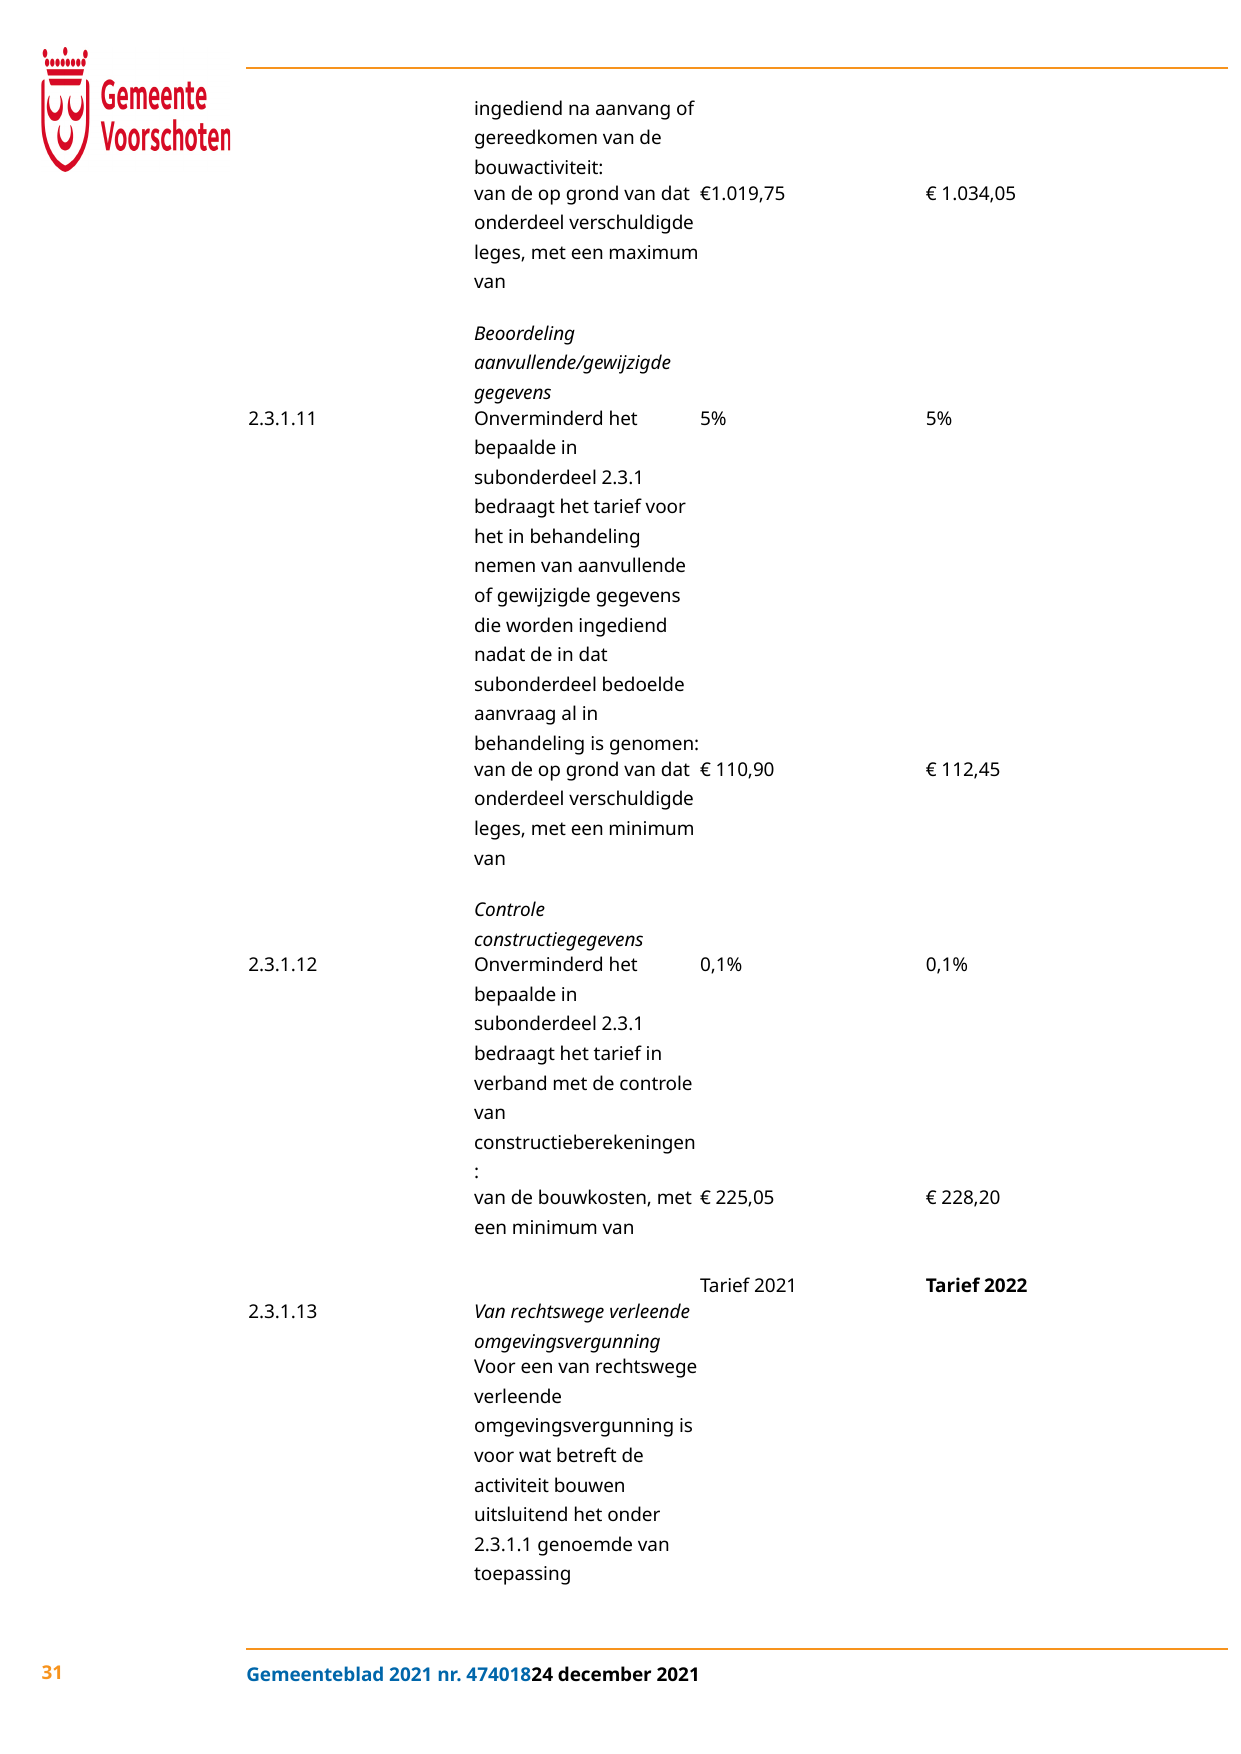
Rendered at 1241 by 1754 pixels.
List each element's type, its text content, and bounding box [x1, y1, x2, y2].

table_cell [700, 870, 926, 896]
table_cell € 228,20 [926, 1184, 1152, 1239]
table_cell [926, 870, 1152, 896]
table_cell [926, 896, 1152, 951]
table_header Tarief 2022 [926, 1273, 1152, 1298]
table_cell Voor een van rechtswege verleende omgevingsvergunning is voor wat betreft de activiteit bouwen uitsluitend het onder 2.3.1.1 genoemde van toepassing [474, 1354, 700, 1586]
table_cell [926, 294, 1152, 320]
table_cell [248, 1184, 474, 1239]
table_cell [926, 95, 1152, 180]
table_cell [248, 95, 474, 180]
table_cell 2.3.1.12 [248, 951, 474, 1184]
table_cell € 225,05 [700, 1184, 926, 1239]
table_cell [700, 294, 926, 320]
table_cell [474, 294, 700, 320]
table_cell van de bouwkosten, met een minimum van [474, 1184, 700, 1239]
table_cell 0,1% [700, 951, 926, 1184]
table_cell €1.019,75 [700, 180, 926, 294]
table_cell [700, 320, 926, 405]
table_cell van de op grond van dat onderdeel verschuldigde leges, met een minimum van [474, 756, 700, 870]
table_cell [700, 1354, 926, 1586]
table_cell van de op grond van dat onderdeel verschuldigde leges, met een maximum van [474, 180, 700, 294]
table_header Tarief 2021 [700, 1273, 926, 1298]
table_cell 2.3.1.11 [248, 405, 474, 756]
table_cell [248, 870, 474, 896]
table_cell [700, 1298, 926, 1353]
table_cell € 110,90 [700, 756, 926, 870]
table_cell [248, 896, 474, 951]
table_cell [248, 320, 474, 405]
table_cell [926, 1298, 1152, 1353]
table_cell Onverminderd het bepaalde in subonderdeel 2.3.1 bedraagt het tarief voor het in behandeling nemen van aanvullende of gewijzigde gegevens die worden ingediend nadat de in dat subonderdeel bedoelde aanvraag al in behandeling is genomen: [474, 405, 700, 756]
table_cell [474, 870, 700, 896]
table_cell € 112,45 [926, 756, 1152, 870]
table_cell ingediend na aanvang of gereedkomen van de bouwactiviteit: [474, 95, 700, 180]
table_cell [248, 756, 474, 870]
table_cell Beoordeling aanvullende/gewijzigde gegevens [474, 320, 700, 405]
table_cell [248, 1354, 474, 1586]
table_cell 5% [700, 405, 926, 756]
table_cell [248, 180, 474, 294]
table_cell Onverminderd het bepaalde in subonderdeel 2.3.1 bedraagt het tarief in verband met de controle van constructieberekeningen: [474, 951, 700, 1184]
table_cell [248, 294, 474, 320]
table_cell 2.3.1.13 [248, 1298, 474, 1353]
table_header [248, 1273, 474, 1298]
table_cell 0,1% [926, 951, 1152, 1184]
table_cell [926, 1354, 1152, 1586]
table_cell [700, 95, 926, 180]
picture [41, 47, 231, 172]
table_cell [700, 896, 926, 951]
table_cell Van rechtswege verleende omgevingsvergunning [474, 1298, 700, 1353]
table_header [474, 1273, 700, 1298]
table_cell [926, 320, 1152, 405]
table_cell Controle constructiegegevens [474, 896, 700, 951]
table_cell € 1.034,05 [926, 180, 1152, 294]
table_cell 5% [926, 405, 1152, 756]
